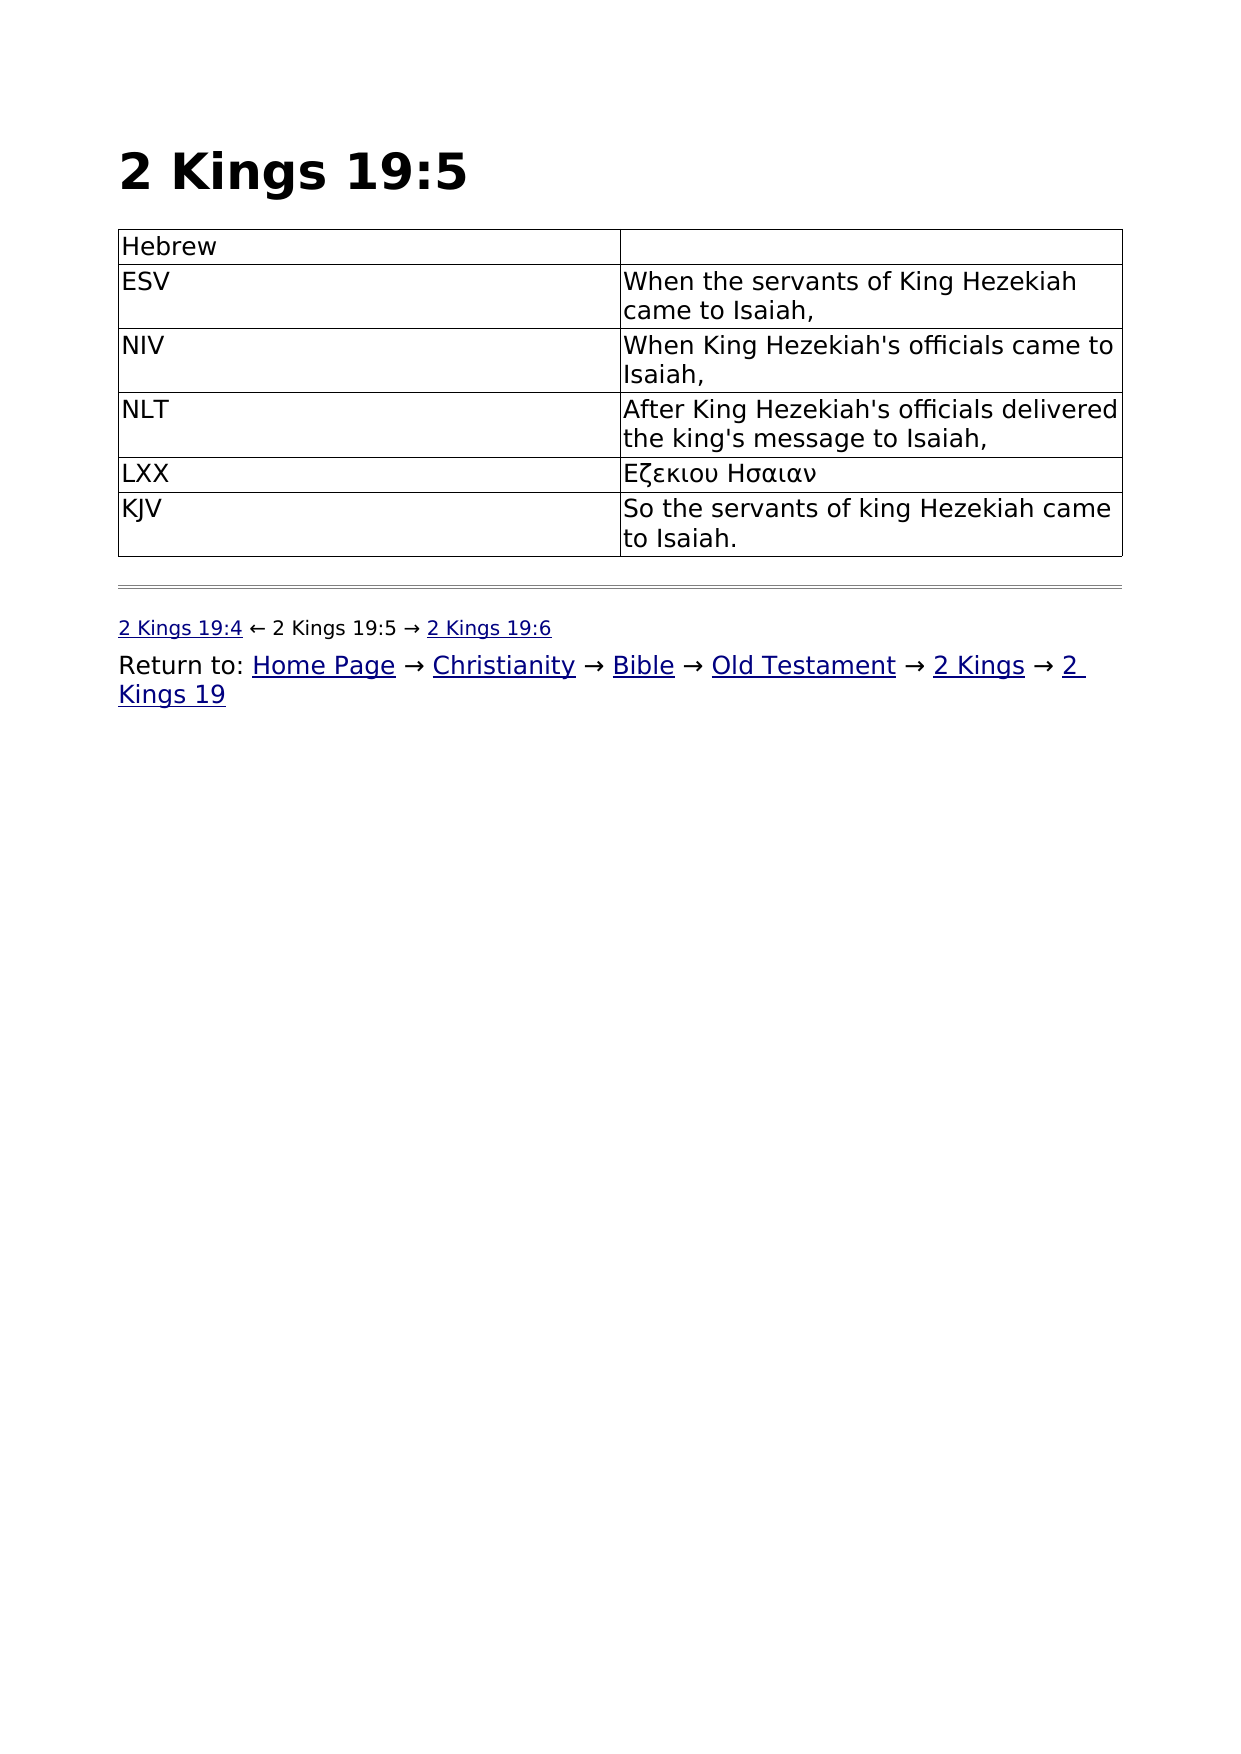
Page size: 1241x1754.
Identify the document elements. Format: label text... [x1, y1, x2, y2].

table_header [621, 230, 1122, 264]
table_cell When King Hezekiah's officials came to Isaiah, [621, 329, 1122, 392]
table_cell KJV [119, 493, 620, 556]
table_cell After King Hezekiah's officials delivered the king's message to Isaiah, [621, 393, 1122, 457]
text 2 Kings 19:4 ← 2 Kings 19:5 → 2 Kings 19:6 [118, 617, 1122, 651]
table_cell LXX [119, 458, 620, 492]
table_cell NIV [119, 329, 620, 392]
table_cell ESV [119, 265, 620, 328]
table_header Hebrew [119, 230, 620, 264]
text Return to: Home Page → Christianity → Bible → Old Testament → 2 Kings → 2 Kings 19 [118, 651, 1122, 709]
table_cell When the servants of King Hezekiah came to Isaiah, [621, 265, 1122, 328]
table_cell So the servants of king Hezekiah came to Isaiah. [621, 493, 1122, 556]
subtitle 2 Kings 19:5 [118, 143, 1122, 201]
table_cell NLT [119, 393, 620, 457]
table_cell Εζεκιου Ησαιαν [621, 458, 1122, 492]
